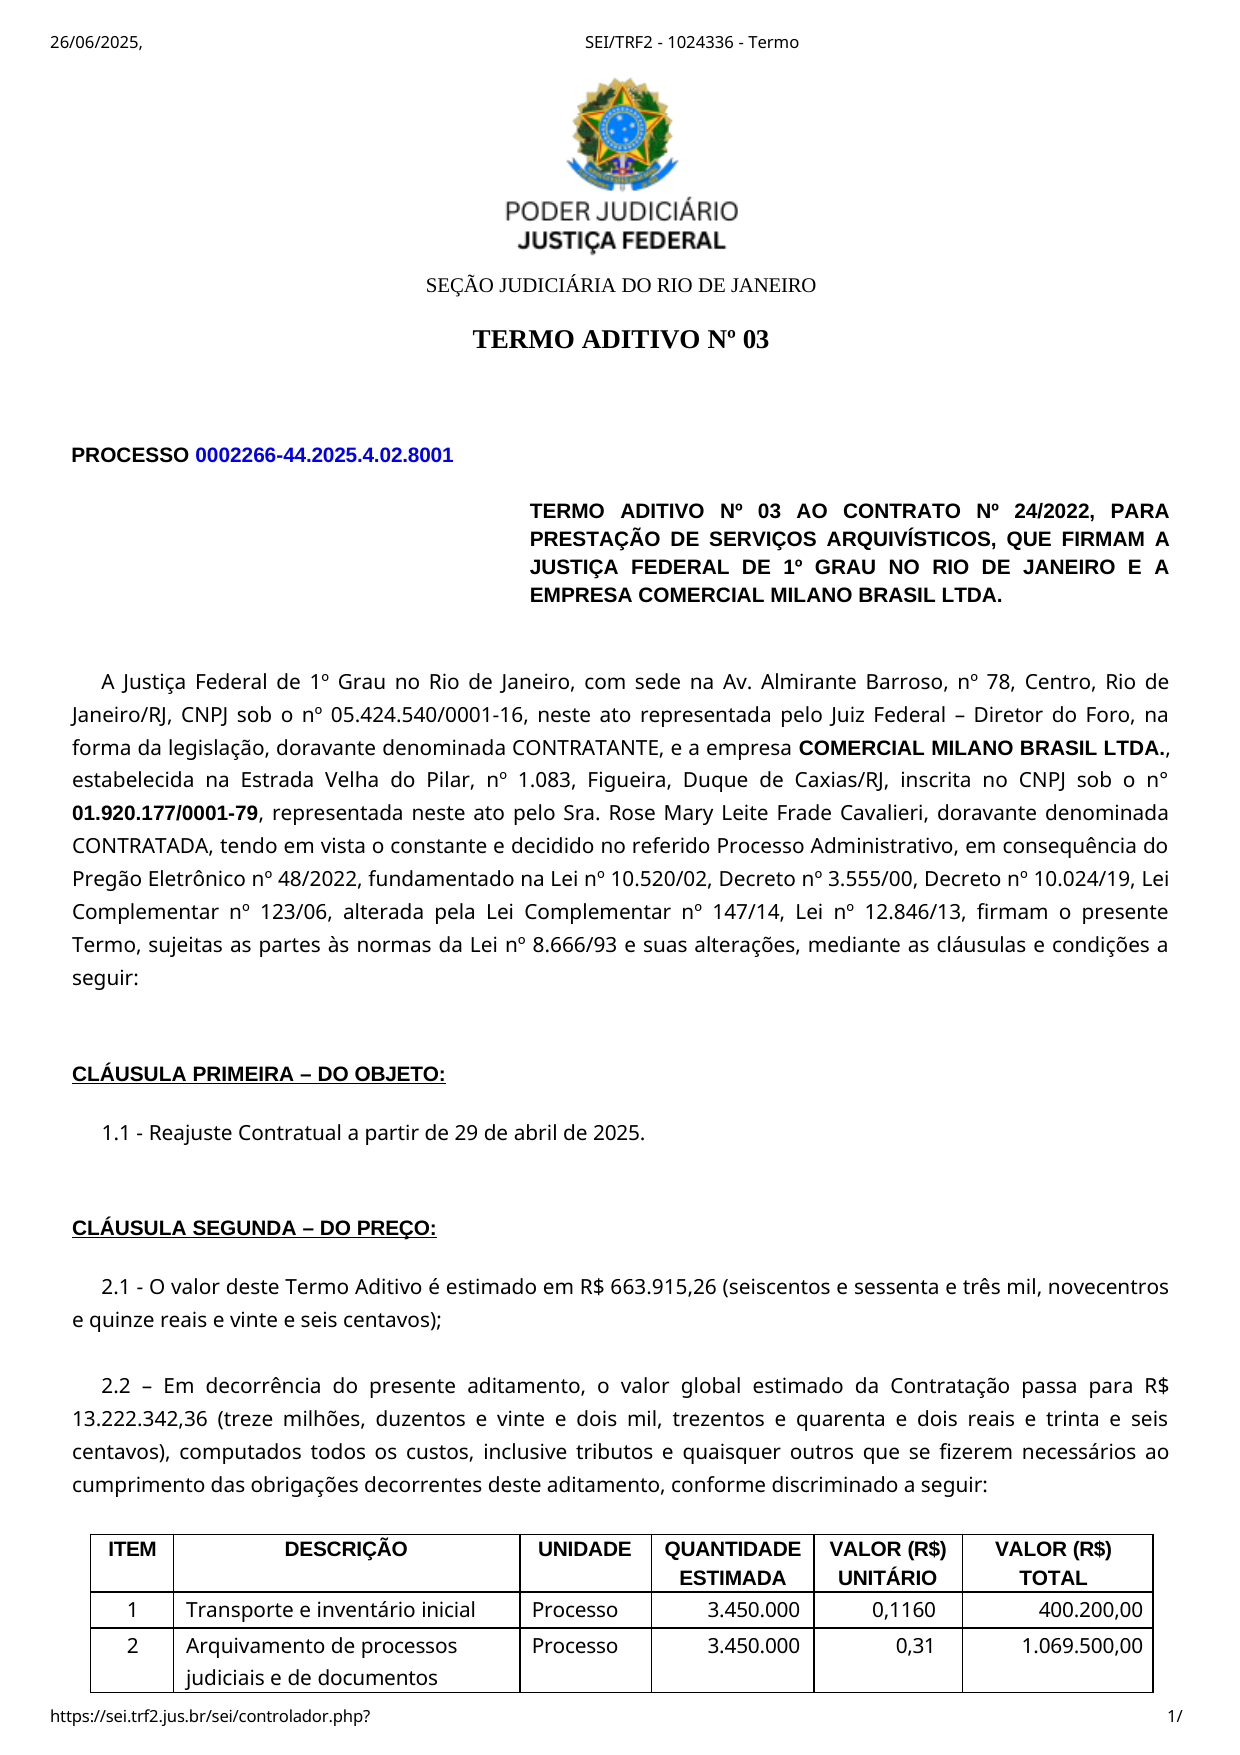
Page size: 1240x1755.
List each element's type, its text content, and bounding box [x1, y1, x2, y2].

table_cell Processo [521, 1593, 651, 1627]
subtitle CLÁUSULA SEGUNDA – DO PREÇO: [72, 1216, 1181, 1240]
text 2.2 – Em decorrência do presente aditamento, o valor global estimado da Contratação passa para R$ 13.222.342,36 (treze milhões, duzentos e vinte e dois mil, trezentos e quarenta e dois reais e trinta e seis centavos), computados todos os custos, inclusive tributos e quaisquer outros que se fizerem necessários ao cumprimento das obrigações decorrentes deste aditamento, conforme discriminado a seguir: [72, 1371, 1171, 1498]
table_header DESCRIÇÃO [174, 1535, 519, 1591]
text 2.1 - O valor deste Termo Aditivo é estimado em R$ 663.915,26 (seiscentos e sessenta e três mil, novecentros e quinze reais e vinte e seis centavos); [72, 1272, 1171, 1334]
table_header UNIDADE [521, 1535, 651, 1591]
table_cell 3.450.000 [652, 1593, 813, 1627]
table_header QUANTIDADE ESTIMADA [652, 1535, 813, 1591]
subtitle PROCESSO 0002266-44.2025.4.02.8001 [71, 443, 1181, 467]
table_cell 0,1160 [815, 1593, 962, 1627]
text TERMO ADITIVO Nº 03 AO CONTRATO Nº 24/2022, PARA PRESTAÇÃO DE SERVIÇOS ARQUIVÍSTICOS, QUE FIRMAM A JUSTIÇA FEDERAL DE 1º GRAU NO RIO DE JANEIRO E A EMPRESA COMERCIAL MILANO BRASIL LTDA. [529, 499, 1171, 606]
table_cell Processo [521, 1629, 651, 1692]
table_cell 400.200,00 [963, 1593, 1152, 1627]
text TERMO ADITIVO Nº 03 [62, 323, 1181, 354]
table_cell 1 [91, 1593, 173, 1627]
subtitle CLÁUSULA PRIMEIRA – DO OBJETO: [72, 1062, 1181, 1086]
table_header ITEM [91, 1535, 173, 1591]
table_cell 1.069.500,00 [963, 1629, 1152, 1692]
table_header VALOR (R$) UNITÁRIO [815, 1535, 962, 1591]
table_cell Transporte e inventário inicial [174, 1593, 519, 1627]
text SEÇÃO JUDICIÁRIA DO RIO DE JANEIRO [62, 273, 1181, 297]
text 1.1 - Reajuste Contratual a partir de 29 de abril de 2025. [101, 1118, 1181, 1147]
table_cell 0,31 [815, 1629, 962, 1692]
text A Justiça Federal de 1º Grau no Rio de Janeiro, com sede na Av. Almirante Barroso, nº 78, Centro, Rio de Janeiro/RJ, CNPJ sob o nº 05.424.540/0001-16, neste ato representada pelo Juiz Federal – Diretor do Foro, na forma da legislação, doravante denominada CONTRATANTE, e a empresa COMERCIAL MILANO BRASIL LTDA., estabelecida na Estrada Velha do Pilar, nº 1.083, Figueira, Duque de Caxias/RJ, inscrita no CNPJ sob o n° 01.920.177/0001-79, representada neste ato pelo Sra. Rose Mary Leite Frade Cavalieri, doravante denominada CONTRATADA, tendo em vista o constante e decidido no referido Processo Administrativo, em consequência do Pregão Eletrônico nº 48/2022, fundamentado na Lei nº 10.520/02, Decreto nº 3.555/00, Decreto nº 10.024/19, Lei Complementar nº 123/06, alterada pela Lei Complementar nº 147/14, Lei nº 12.846/13, firmam o presente Termo, sujeitas as partes às normas da Lei nº 8.666/93 e suas alterações, mediante as cláusulas e condições a seguir: [72, 667, 1171, 992]
table_cell 2 [91, 1629, 173, 1692]
table_header VALOR (R$) TOTAL [963, 1535, 1152, 1591]
table_cell 3.450.000 [652, 1629, 813, 1692]
table_cell Arquivamento de processos judiciais e de documentos [174, 1629, 519, 1692]
